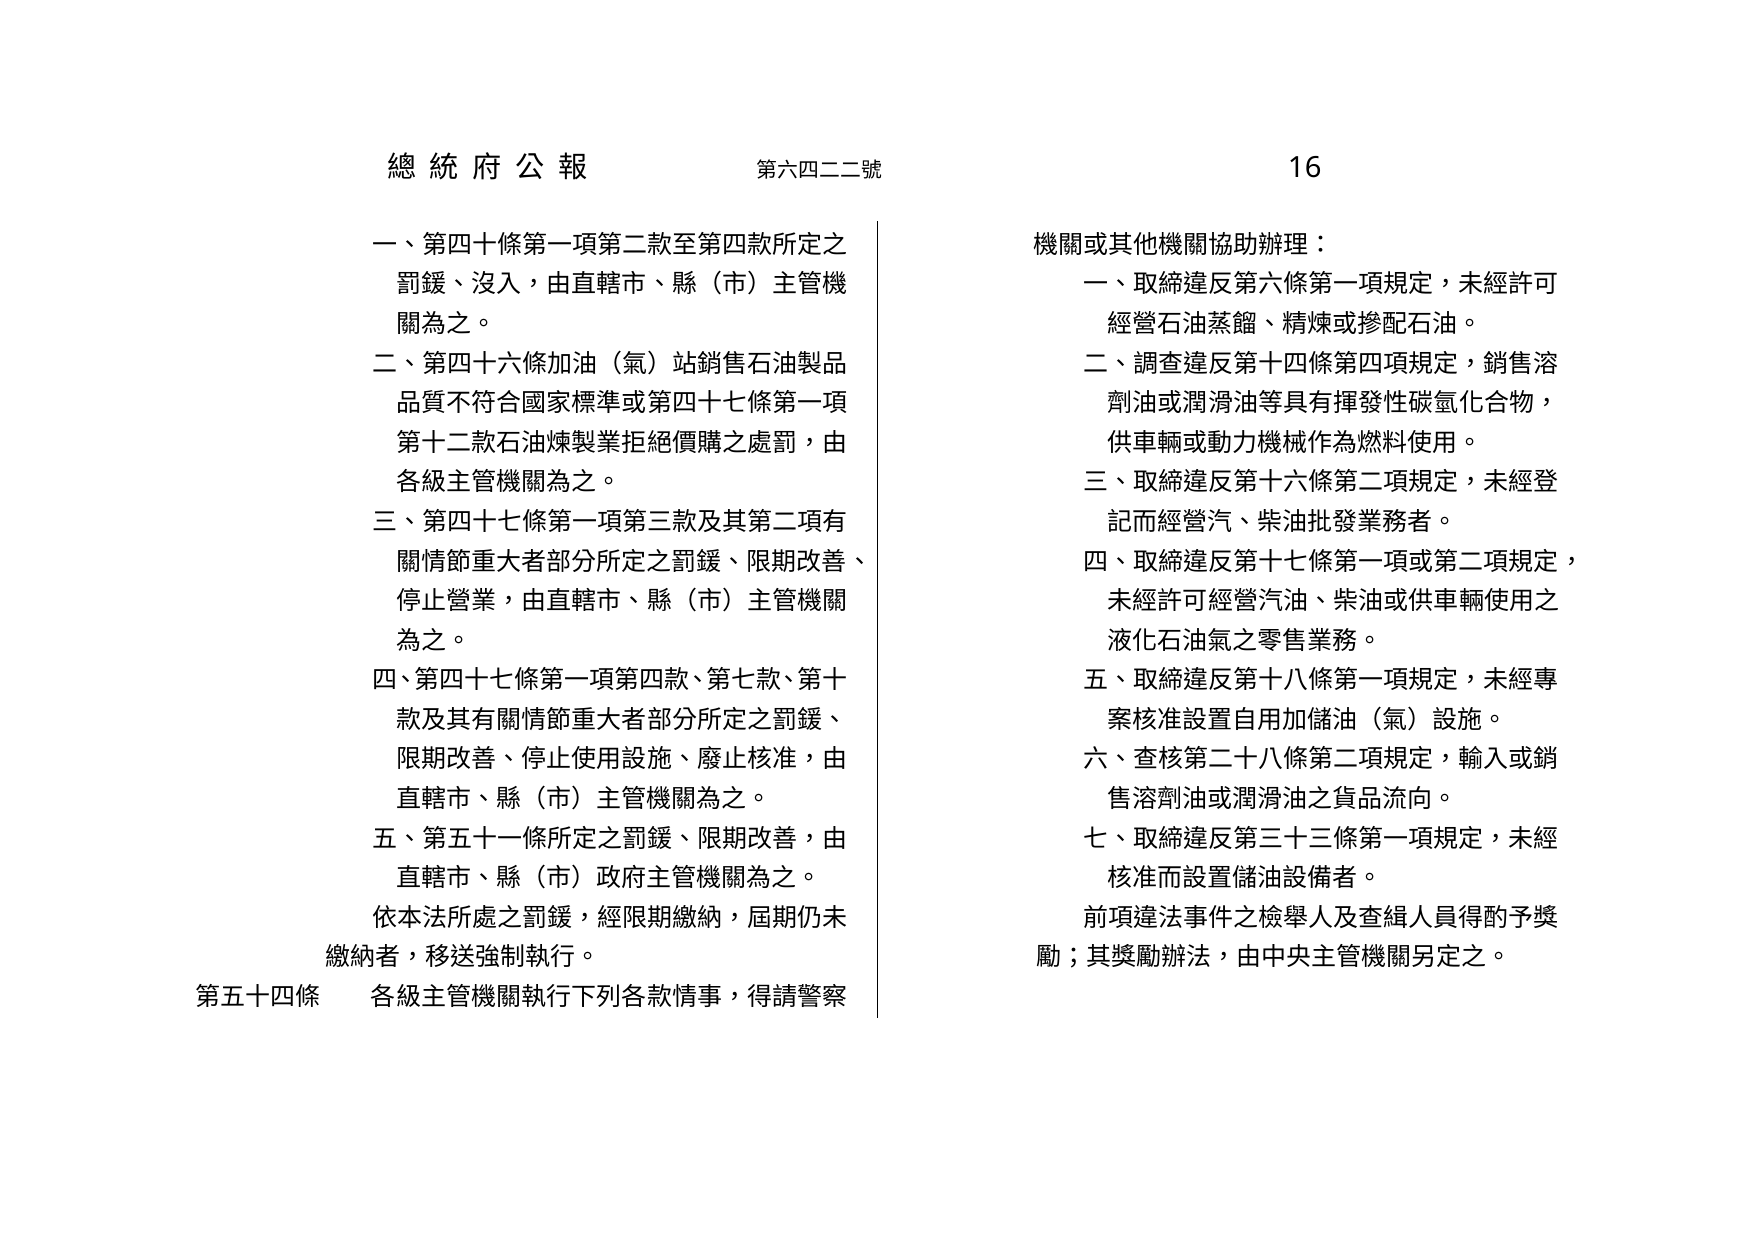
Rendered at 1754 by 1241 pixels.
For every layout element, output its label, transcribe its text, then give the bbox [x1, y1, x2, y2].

text 一、第四十條第一項第二款至第四款所定之罰鍰、沒入，由直轄市、縣（市）主管機關為之。 [372, 222, 847, 340]
text 五、取締違反第十八條第一項規定，未經專案核准設置自用加儲油（氣）設施。 [1084, 657, 1559, 736]
text 二、第四十六條加油（氣）站銷售石油製品品質不符合國家標準或第四十七條第一項第十二款石油煉製業拒絕價購之處罰，由各級主管機關為之。 [372, 340, 847, 499]
text 二、調查違反第十四條第四項規定，銷售溶劑油或潤滑油等具有揮發性碳氫化合物，供車輛或動力機械作為燃料使用。 [1084, 340, 1559, 459]
text 五、第五十一條所定之罰鍰、限期改善，由直轄市、縣（市）政府主管機關為之。 [372, 815, 847, 894]
text 七、取締違反第三十三條第一項規定，未經核准而設置儲油設備者。 [1084, 815, 1559, 894]
text 三、取締違反第十六條第二項規定，未經登記而經營汽、柴油批發業務者。 [1084, 459, 1559, 538]
text 三、第四十七條第一項第三款及其第二項有關情節重大者部分所定之罰鍰、限期改善、停止營業，由直轄市、縣（市）主管機關為之。 [372, 499, 847, 657]
text 一、取締違反第六條第一項規定，未經許可經營石油蒸餾、精煉或摻配石油。 [1084, 261, 1559, 340]
text 機關或其他機關協助辦理： [907, 222, 1559, 261]
text 六、查核第二十八條第二項規定，輸入或銷售溶劑油或潤滑油之貨品流向。 [1084, 736, 1559, 815]
text 第五十四條 各級主管機關執行下列各款情事，得請警察 [195, 974, 847, 1013]
text 依本法所處之罰鍰，經限期繳納，屆期仍未繳納者，移送強制執行。 [325, 894, 847, 974]
text 四、取締違反第十七條第一項或第二項規定，未經許可經營汽油、柴油或供車輛使用之液化石油氣之零售業務。 [1084, 538, 1559, 657]
text 四、第四十七條第一項第四款、第七款、第十款及其有關情節重大者部分所定之罰鍰、限期改善、停止使用設施、廢止核准，由直轄市、縣（市）主管機關為之。 [372, 657, 847, 815]
text 前項違法事件之檢舉人及查緝人員得酌予獎勵；其獎勵辦法，由中央主管機關另定之。 [1036, 894, 1559, 974]
